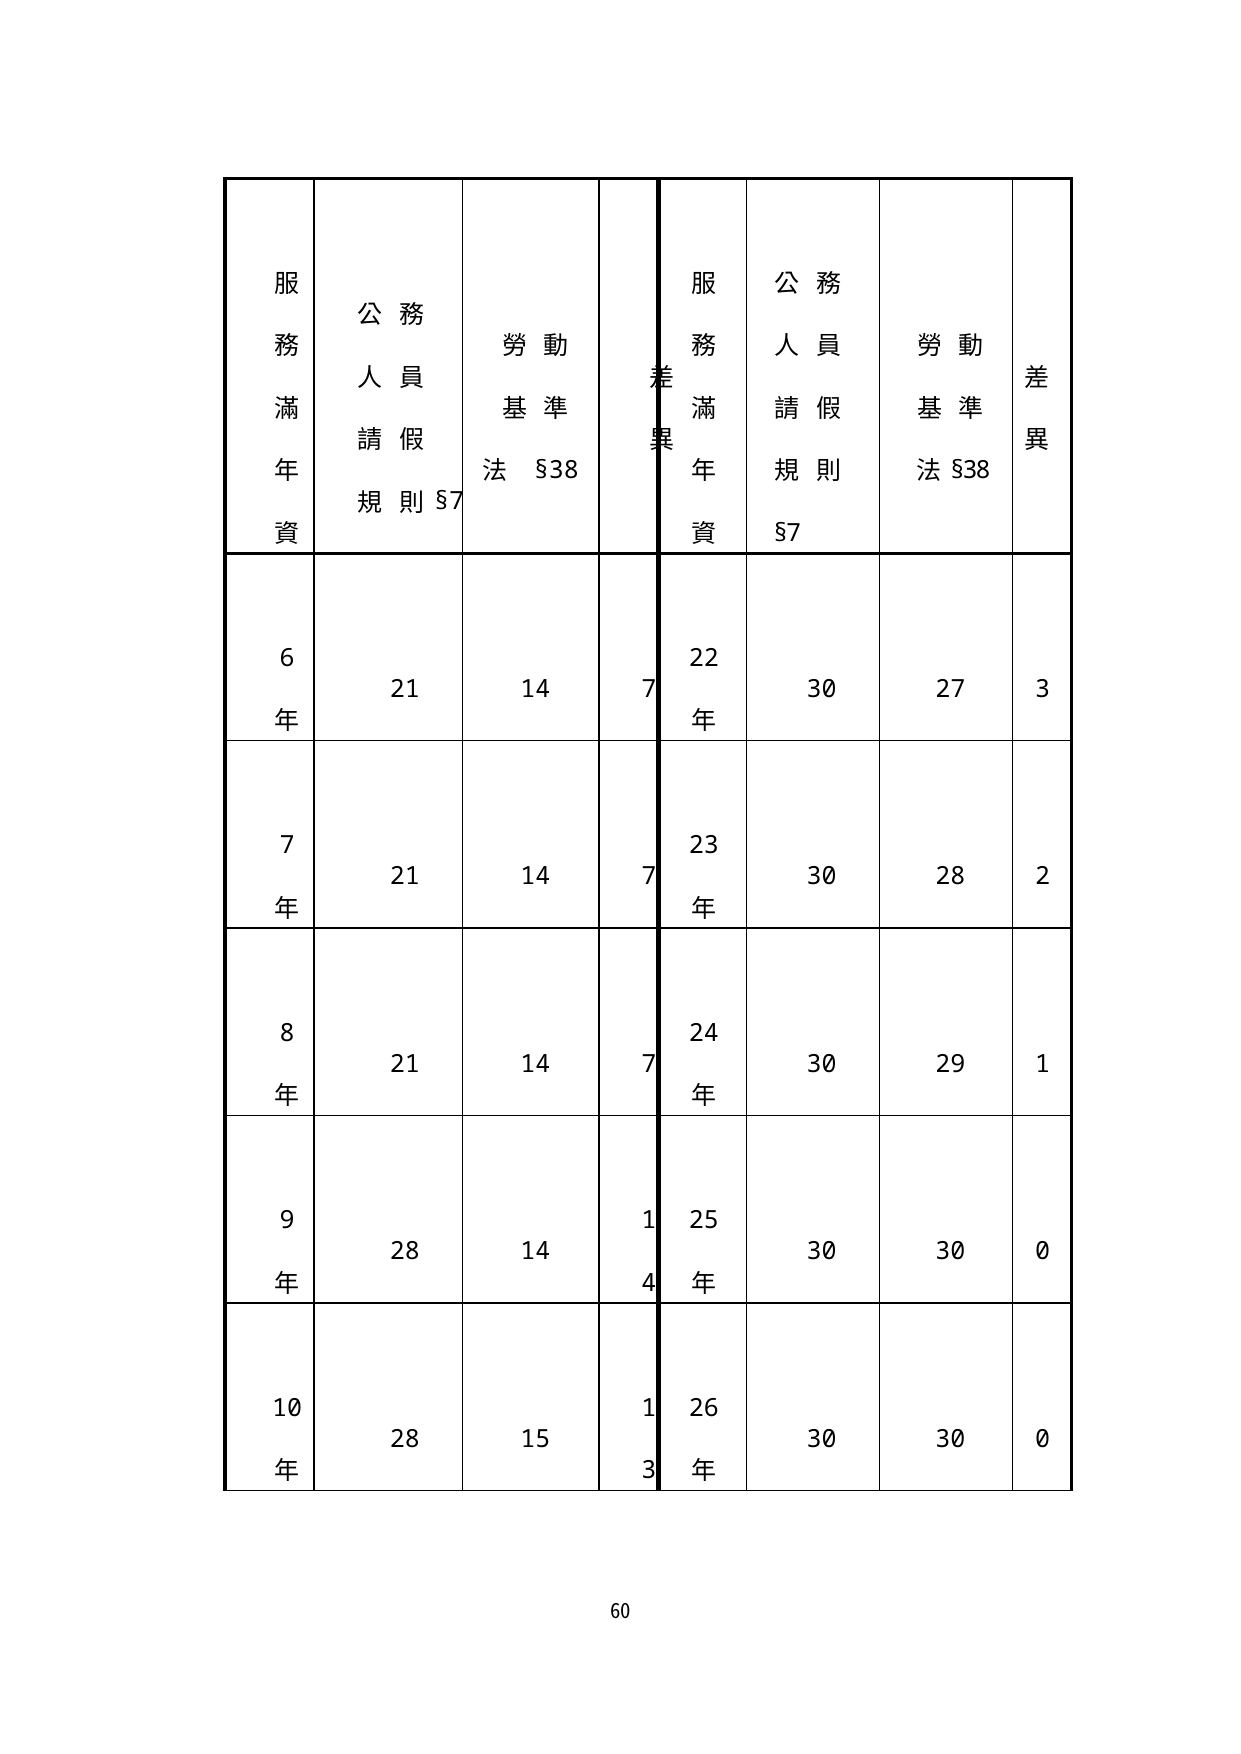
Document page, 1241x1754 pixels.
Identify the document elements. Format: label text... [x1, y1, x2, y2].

table_header 差異 [1013, 180, 1070, 552]
table_cell 30 [747, 929, 879, 1115]
table_cell 14 [463, 929, 598, 1115]
table_cell 0 [1013, 1304, 1070, 1490]
table_header 勞動基準法§38 [880, 180, 1012, 552]
table_cell 22年 [661, 555, 746, 740]
table_cell 26年 [661, 1304, 746, 1490]
table_cell 21 [315, 555, 462, 740]
table_cell 27 [880, 555, 1012, 740]
table_cell 21 [315, 741, 462, 927]
table_cell 28 [315, 1304, 462, 1490]
table_cell 14 [463, 1116, 598, 1302]
table_cell 9年 [227, 1116, 313, 1302]
table_cell 28 [880, 741, 1012, 927]
table_cell 24年 [661, 929, 746, 1115]
table_cell 30 [747, 555, 879, 740]
table_header 服務滿年資 [661, 180, 746, 552]
table_cell 15 [463, 1304, 598, 1490]
table_cell 23年 [661, 741, 746, 927]
table_cell 14 [600, 1116, 656, 1302]
table_header 差異 [600, 180, 656, 552]
table_cell 30 [880, 1304, 1012, 1490]
table_cell 30 [747, 741, 879, 927]
table_cell 0 [1013, 1116, 1070, 1302]
table_cell 14 [463, 741, 598, 927]
table_cell 30 [880, 1116, 1012, 1302]
table_cell 14 [463, 555, 598, 740]
table_cell 25年 [661, 1116, 746, 1302]
table_cell 3 [1013, 555, 1070, 740]
table_cell 7 [600, 929, 656, 1115]
table_cell 2 [1013, 741, 1070, 927]
table_header 公務人員請假規則§7 [747, 180, 879, 552]
table_header 服務滿年資 [227, 180, 313, 552]
table_cell 7 [600, 555, 656, 740]
table_cell 29 [880, 929, 1012, 1115]
table_cell 8年 [227, 929, 313, 1115]
table_cell 1 [1013, 929, 1070, 1115]
table_cell 30 [747, 1116, 879, 1302]
table_cell 10年 [227, 1304, 313, 1490]
table_cell 30 [747, 1304, 879, 1490]
table_header 勞動基準法§38 [463, 180, 598, 552]
table_cell 28 [315, 1116, 462, 1302]
table_cell 6年 [227, 555, 313, 740]
table_cell 21 [315, 929, 462, 1115]
table_cell 7 [600, 741, 656, 927]
table_cell 13 [600, 1304, 656, 1490]
table_header 公務人員請假規則§7 [315, 180, 462, 552]
table_cell 7年 [227, 741, 313, 927]
